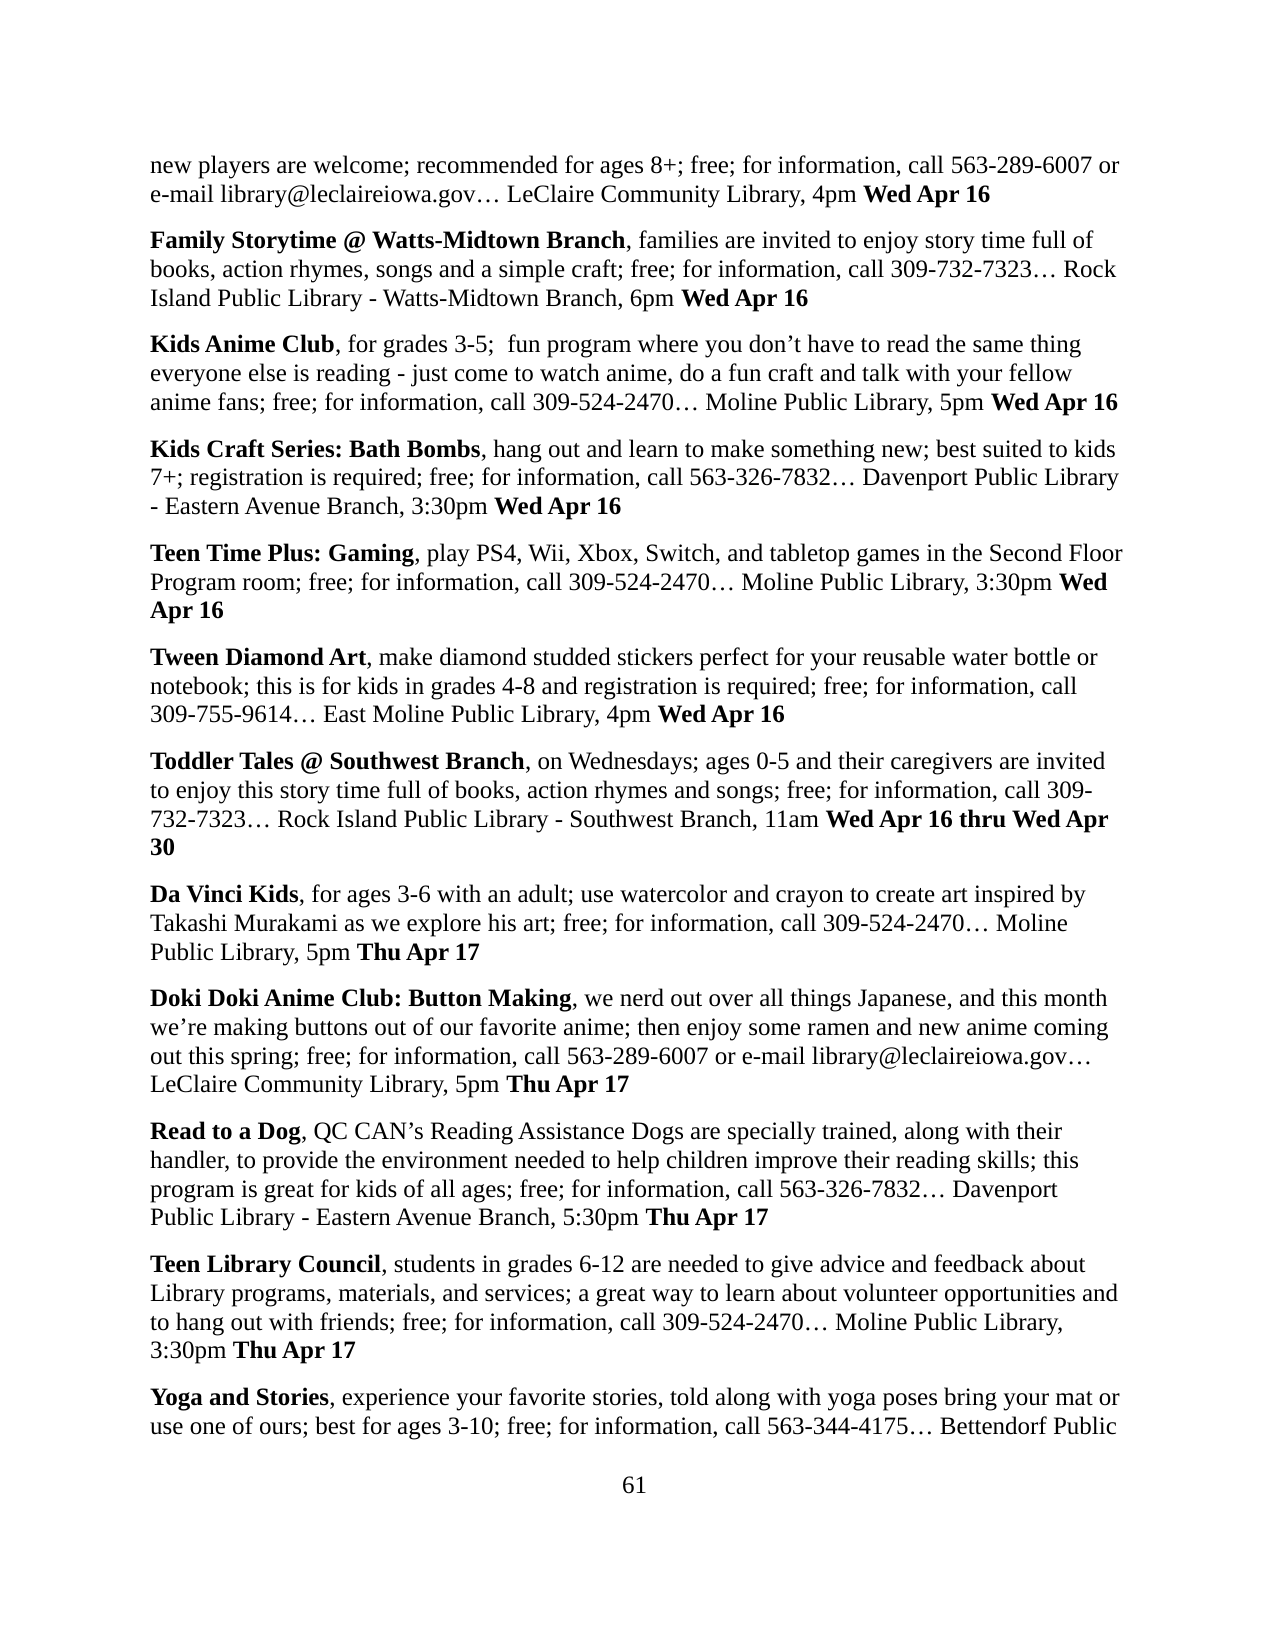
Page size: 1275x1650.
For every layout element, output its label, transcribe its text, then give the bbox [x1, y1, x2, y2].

text Kids Craft Series: Bath Bombs, hang out and learn to make something new; best suited to kids 7+; registration is required; free; for information, call 563-326-7832… Davenport Public Library - Eastern Avenue Branch, 3:30pm Wed Apr 16 [150, 434, 1125, 520]
text Tween Diamond Art, make diamond studded stickers perfect for your reusable water bottle or notebook; this is for kids in grades 4-8 and registration is required; free; for information, call 309-755-9614… East Moline Public Library, 4pm Wed Apr 16 [150, 642, 1125, 728]
text Kids Anime Club, for grades 3-5; fun program where you don’t have to read the same thing everyone else is reading - just come to watch anime, do a fun craft and talk with your fellow anime fans; free; for information, call 309-524-2470… Moline Public Library, 5pm Wed Apr 16 [150, 329, 1125, 416]
text Yoga and Stories, experience your favorite stories, told along with yoga poses bring your mat or use one of ours; best for ages 3-10; free; for information, call 563-344-4175… Bettendorf Public [150, 1382, 1125, 1439]
text Doki Doki Anime Club: Button Making, we nerd out over all things Japanese, and this month we’re making buttons out of our favorite anime; then enjoy some ramen and new anime coming out this spring; free; for information, call 563-289-6007 or e-mail library@leclaireiowa.gov… LeClaire Community Library, 5pm Thu Apr 17 [150, 983, 1125, 1098]
text Family Storytime @ Watts-Midtown Branch, families are invited to enjoy story time full of books, action rhymes, songs and a simple craft; free; for information, call 309-732-7323… Rock Island Public Library - Watts-Midtown Branch, 6pm Wed Apr 16 [150, 225, 1125, 312]
text Read to a Dog, QC CAN’s Reading Assistance Dogs are specially trained, along with their handler, to provide the environment needed to help children improve their reading skills; this program is great for kids of all ages; free; for information, call 563-326-7832… Davenport Public Library - Eastern Avenue Branch, 5:30pm Thu Apr 17 [150, 1116, 1125, 1231]
text Teen Time Plus: Gaming, play PS4, Wii, Xbox, Switch, and tabletop games in the Second Floor Program room; free; for information, call 309-524-2470… Moline Public Library, 3:30pm Wed Apr 16 [150, 538, 1125, 624]
text Da Vinci Kids, for ages 3-6 with an adult; use watercolor and crayon to create art inspired by Takashi Murakami as we explore his art; free; for information, call 309-524-2470… Moline Public Library, 5pm Thu Apr 17 [150, 879, 1125, 965]
text new players are welcome; recommended for ages 8+; free; for information, call 563-289-6007 or e-mail library@leclaireiowa.gov… LeClaire Community Library, 4pm Wed Apr 16 [150, 150, 1125, 207]
text Teen Library Council, students in grades 6-12 are needed to give advice and feedback about Library programs, materials, and services; a great way to learn about volunteer opportunities and to hang out with friends; free; for information, call 309-524-2470… Moline Public Library, 3:30pm Thu Apr 17 [150, 1249, 1125, 1364]
text Toddler Tales @ Southwest Branch, on Wednesdays; ages 0-5 and their caregivers are invited to enjoy this story time full of books, action rhymes and songs; free; for information, call 309-732-7323… Rock Island Public Library - Southwest Branch, 11am Wed Apr 16 thru Wed Apr 30 [150, 746, 1125, 861]
